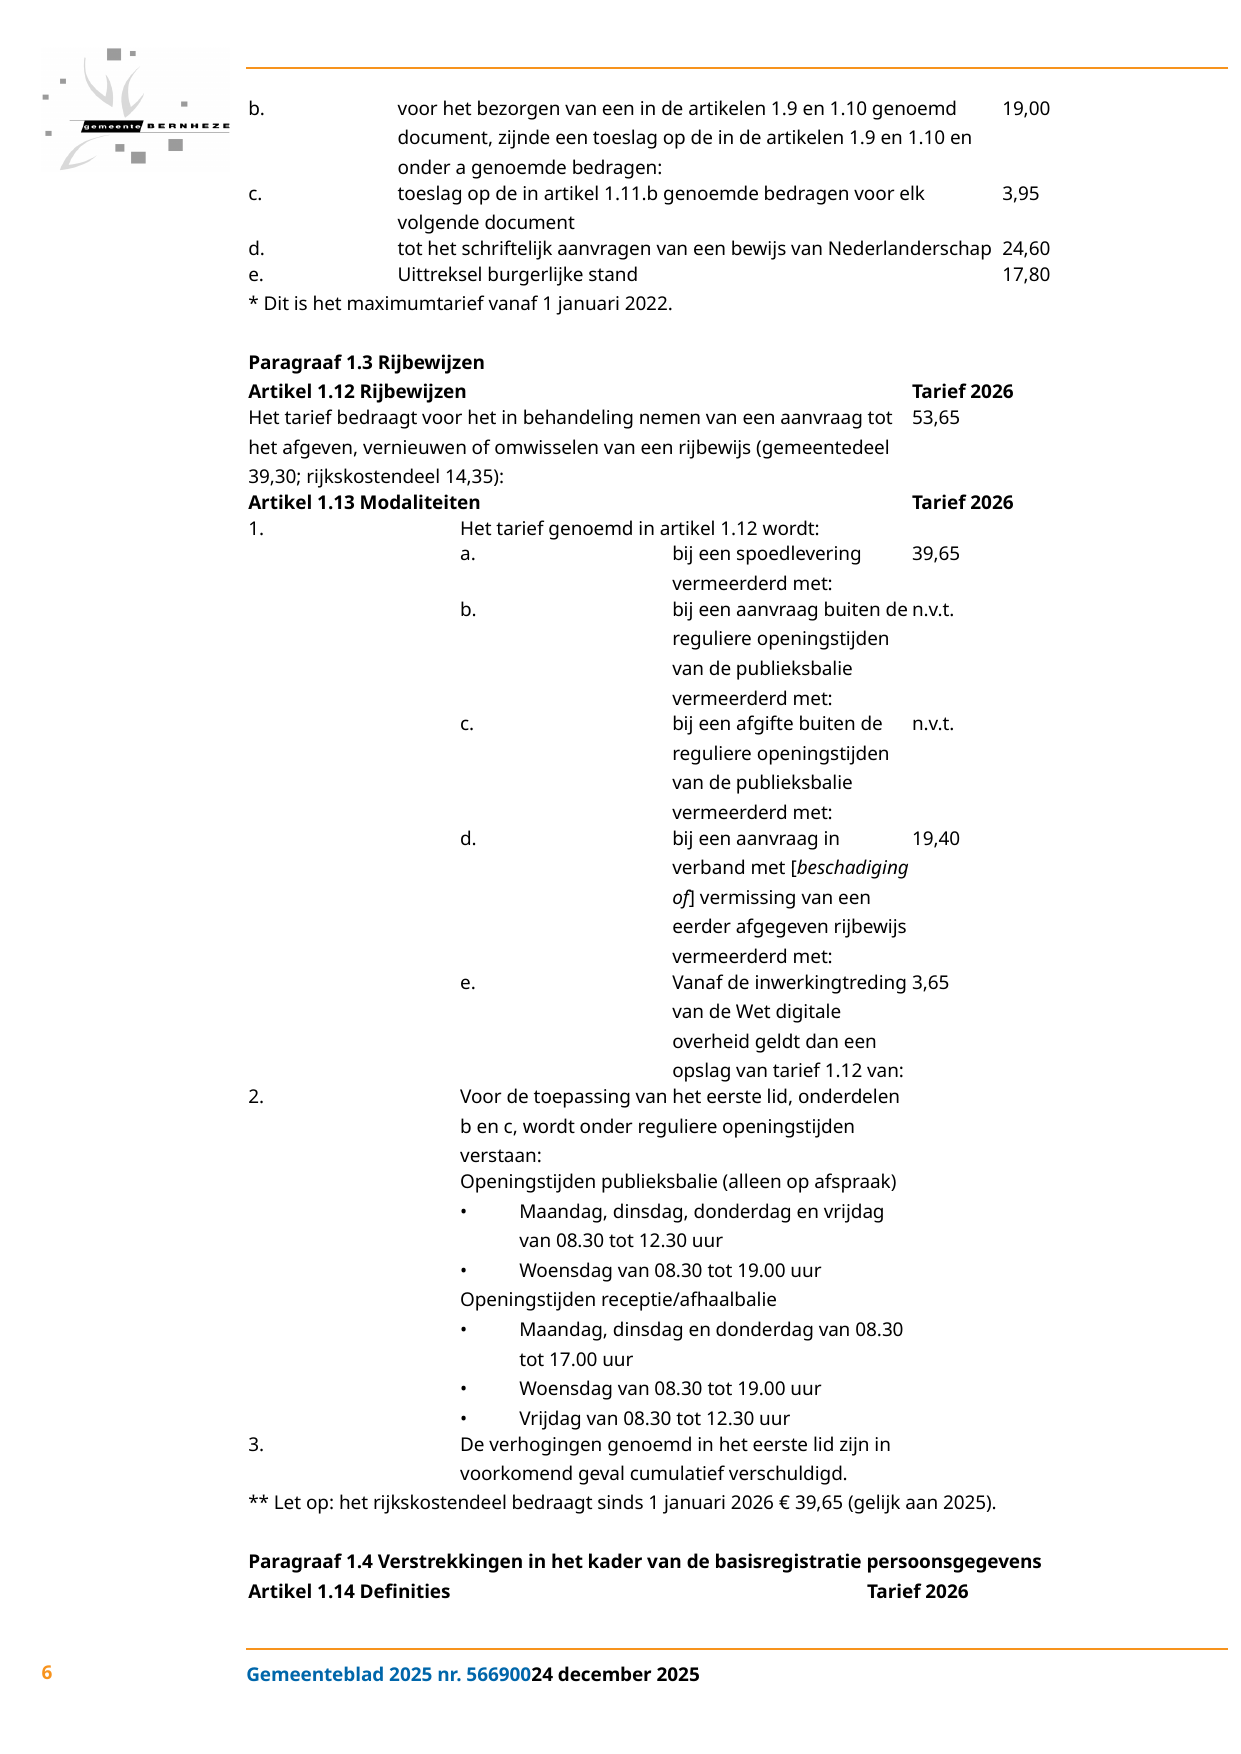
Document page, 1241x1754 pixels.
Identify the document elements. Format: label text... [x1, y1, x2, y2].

table_cell 17,80 [1002, 261, 1152, 286]
table_cell [912, 1168, 1152, 1431]
table_cell 19,40 [912, 825, 1152, 969]
table_cell Vanaf de inwerkingtreding van de Wet digitale overheid geldt dan een opslag van tarief 1.12 van: [672, 969, 912, 1083]
table_header Tarief 2026 [867, 1578, 1152, 1604]
table_cell [248, 969, 460, 1083]
table_cell e. [248, 261, 397, 286]
table_cell De verhogingen genoemd in het eerste lid zijn in voorkomend geval cumulatief verschuldigd. [460, 1431, 912, 1486]
table_cell 2. [248, 1084, 460, 1168]
table_cell Tarief 2026 [912, 489, 1152, 515]
table_header Tarief 2026 [912, 379, 1152, 404]
table_cell [912, 1084, 1152, 1168]
table_cell Het tarief genoemd in artikel 1.12 wordt: [460, 515, 912, 541]
table_cell bij een spoedlevering vermeerderd met: [672, 541, 912, 596]
table_cell tot het schriftelijk aanvragen van een bewijs van Nederlanderschap [398, 235, 1002, 261]
text * Dit is het maximumtarief vanaf 1 januari 2022. [248, 290, 1152, 315]
table_cell bij een afgifte buiten de reguliere openingstijden van de publieksbalie vermeerderd met: [672, 710, 912, 825]
table_cell [248, 710, 460, 825]
table_cell voor het bezorgen van een in de artikelen 1.9 en 1.10 genoemd document, zijnde een toeslag op de in de artikelen 1.9 en 1.10 en onder a genoemde bedragen: [398, 95, 1002, 180]
table_header Artikel 1.12 Rijbewijzen [248, 379, 912, 404]
text Paragraaf 1.4 Verstrekkingen in het kader van de basisregistratie persoonsgegevens [248, 1548, 1152, 1574]
table_cell Openingstijden publieksbalie (alleen op afspraak) Maandag, dinsdag, donderdag en vrijdag van 08.30 tot 12.30 uur Woensdag van 08.30 tot 19.00 uur Openingstijden receptie/afhaalbalie Maandag, dinsdag en donderdag van 08.30 tot 17.00 uur Woensdag van 08.30 tot 19.00 uur Vrijdag van 08.30 tot 12.30 uur [460, 1168, 912, 1431]
table_cell [912, 515, 1152, 541]
text ** Let op: het rijkskostendeel bedraagt sinds 1 januari 2026 € 39,65 (gelijk aan 2025). [248, 1489, 1152, 1515]
table_cell bij een aanvraag buiten de reguliere openingstijden van de publieksbalie vermeerderd met: [672, 596, 912, 710]
table_cell n.v.t. [912, 710, 1152, 825]
table_cell 1. [248, 515, 460, 541]
table_cell Voor de toepassing van het eerste lid, onderdelen b en c, wordt onder reguliere openingstijden verstaan: [460, 1084, 912, 1168]
table_cell [248, 825, 460, 969]
table_cell Artikel 1.13 Modaliteiten [248, 489, 912, 515]
table_cell d. [248, 235, 397, 261]
table_cell c. [460, 710, 672, 825]
table_cell [248, 596, 460, 710]
table_cell Uittreksel burgerlijke stand [398, 261, 1002, 286]
table_cell [248, 541, 460, 596]
table_cell n.v.t. [912, 596, 1152, 710]
table_cell 24,60 [1002, 235, 1152, 261]
table_cell bij een aanvraag in verband met [beschadiging of] vermissing van een eerder afgegeven rijbewijs vermeerderd met: [672, 825, 912, 969]
picture [41, 47, 231, 172]
table_cell [248, 1168, 460, 1431]
table_cell b. [460, 596, 672, 710]
table_cell 39,65 [912, 541, 1152, 596]
table_header Artikel 1.14 Definities [248, 1578, 867, 1604]
table_cell a. [460, 541, 672, 596]
text Paragraaf 1.3 Rijbewijzen [248, 349, 1152, 374]
table_cell 53,65 [912, 404, 1152, 489]
table_cell d. [460, 825, 672, 969]
table_cell c. [248, 180, 397, 235]
table_cell toeslag op de in artikel 1.11.b genoemde bedragen voor elk volgende document [398, 180, 1002, 235]
table_cell e. [460, 969, 672, 1083]
table_cell Het tarief bedraagt voor het in behandeling nemen van een aanvraag tot het afgeven, vernieuwen of omwisselen van een rijbewijs (gemeentedeel 39,30; rijkskostendeel 14,35): [248, 404, 912, 489]
table_cell 19,00 [1002, 95, 1152, 180]
table_cell 3,65 [912, 969, 1152, 1083]
table_cell 3,95 [1002, 180, 1152, 235]
table_cell [912, 1431, 1152, 1486]
table_cell b. [248, 95, 397, 180]
table_cell 3. [248, 1431, 460, 1486]
